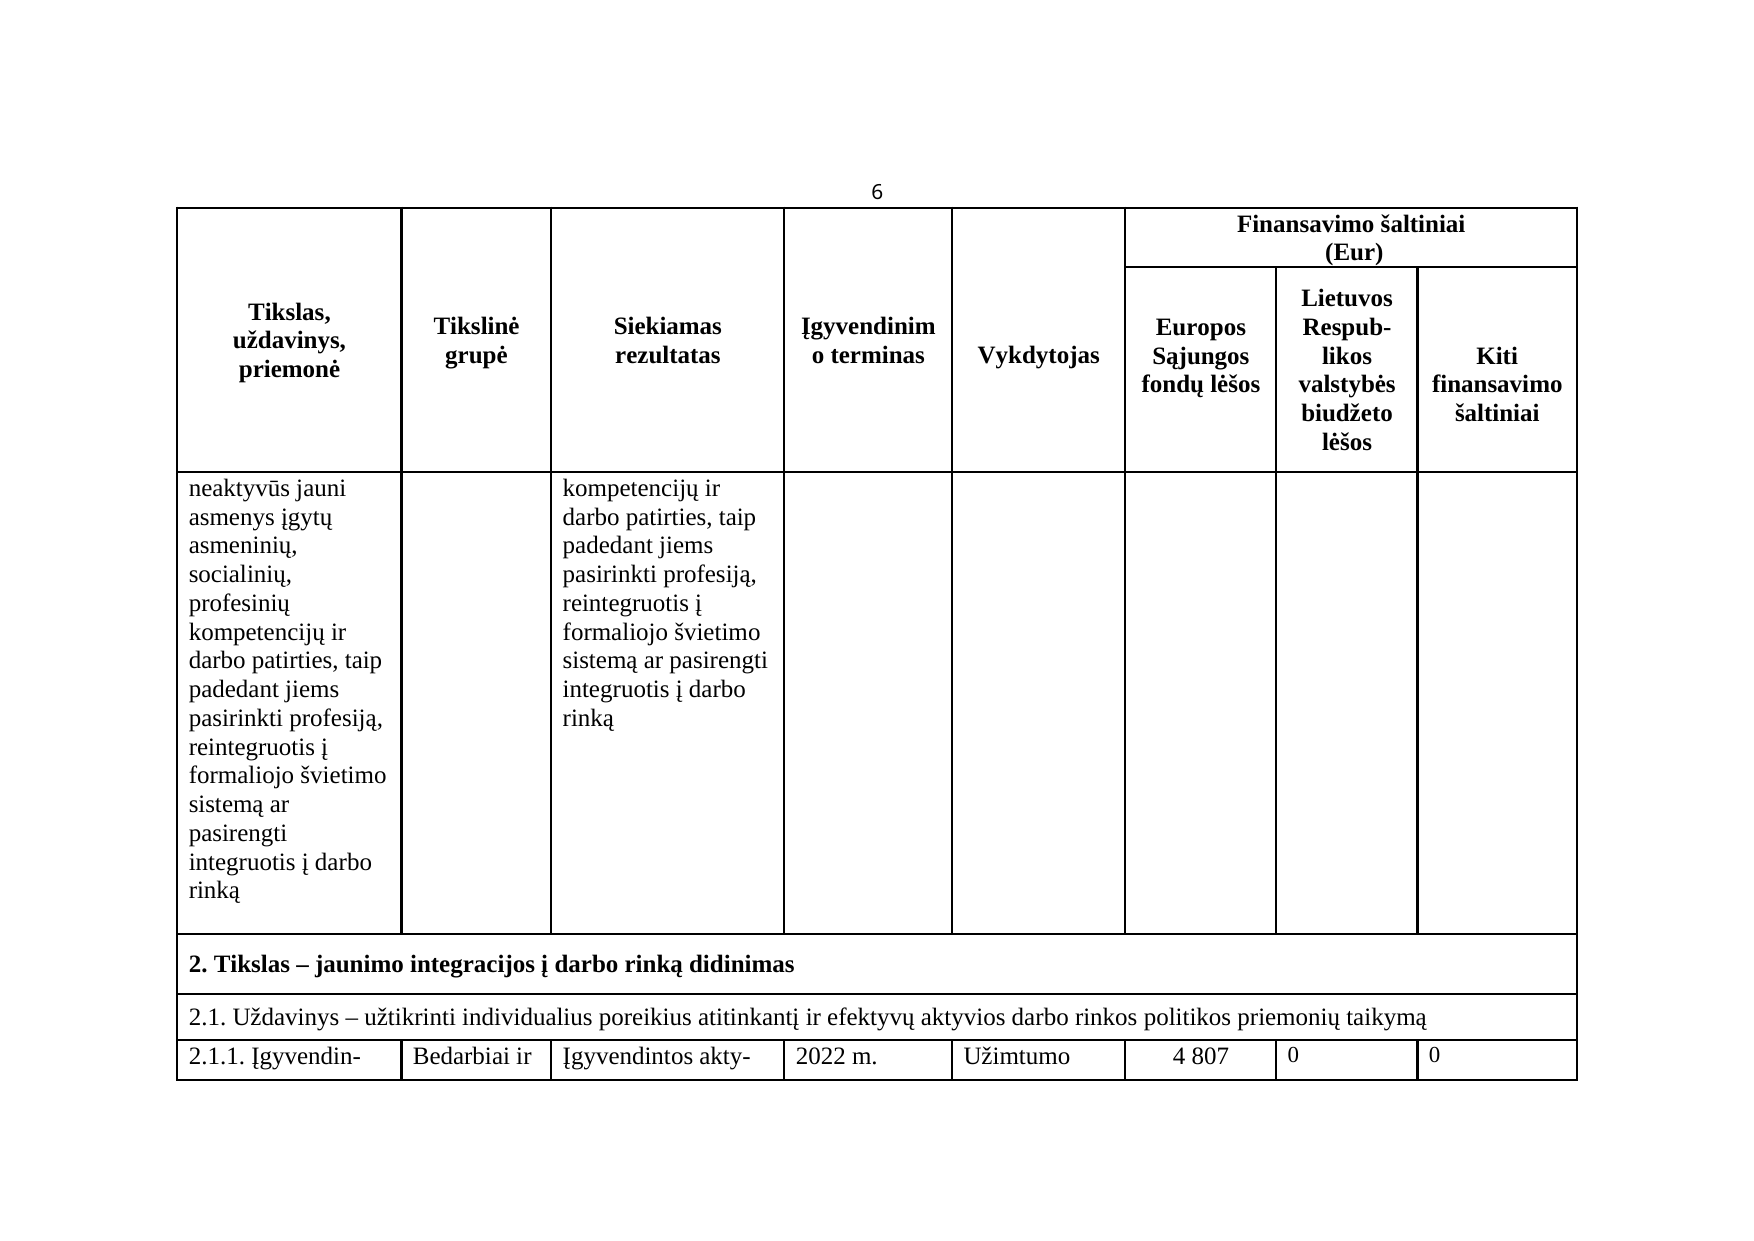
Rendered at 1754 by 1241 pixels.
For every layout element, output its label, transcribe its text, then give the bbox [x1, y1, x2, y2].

table_cell Lietuvos Respub-likos valstybės biudžeto lėšos [1277, 268, 1416, 471]
table_cell 4 807 [1126, 1041, 1275, 1078]
table_cell [1419, 473, 1576, 933]
table_cell [953, 473, 1124, 933]
table_cell Bedarbiai ir [403, 1041, 550, 1078]
table_cell 2.1.1. Įgyvendin- [178, 1041, 400, 1078]
table_header Įgyvendinimo terminas [785, 209, 951, 471]
table_header Vykdytojas [953, 209, 1124, 471]
table_cell [403, 473, 550, 933]
table_cell [1126, 473, 1275, 933]
table_cell [1277, 473, 1416, 933]
table_cell [785, 473, 951, 933]
table_cell Įgyvendintos akty- [552, 1041, 783, 1078]
table_cell 2022 m. [785, 1041, 951, 1078]
table_cell 2.1. Uždavinys – užtikrinti individualius poreikius atitinkantį ir efektyvų aktyvios darbo rinkos politikos priemonių taikymą [178, 995, 1576, 1039]
table_cell Kiti finansavimo šaltiniai [1419, 268, 1576, 471]
table_cell kompetencijų ir darbo patirties, taip padedant jiems pasirinkti profesiją, reintegruotis į formaliojo švietimo sistemą ar pasirengti integruotis į darbo rinką [552, 473, 783, 933]
table_header Tikslinė grupė [403, 209, 550, 471]
table_cell 2. Tikslas – jaunimo integracijos į darbo rinką didinimas [178, 935, 1576, 992]
table_cell Užimtumo [953, 1041, 1124, 1078]
table_cell 0 [1419, 1041, 1576, 1078]
table_cell neaktyvūs jauni asmenys įgytų asmeninių, socialinių, profesinių kompetencijų ir darbo patirties, taip padedant jiems pasirinkti profesiją, reintegruotis į formaliojo švietimo sistemą ar pasirengti integruotis į darbo rinką [178, 473, 400, 933]
table_header Finansavimo šaltiniai (Eur) [1126, 209, 1576, 266]
table_cell Europos Sąjungos fondų lėšos [1126, 268, 1275, 471]
table_header Tikslas, uždavinys, priemonė [178, 209, 400, 471]
table_header Siekiamas rezultatas [552, 209, 783, 471]
table_cell 0 [1277, 1041, 1416, 1078]
